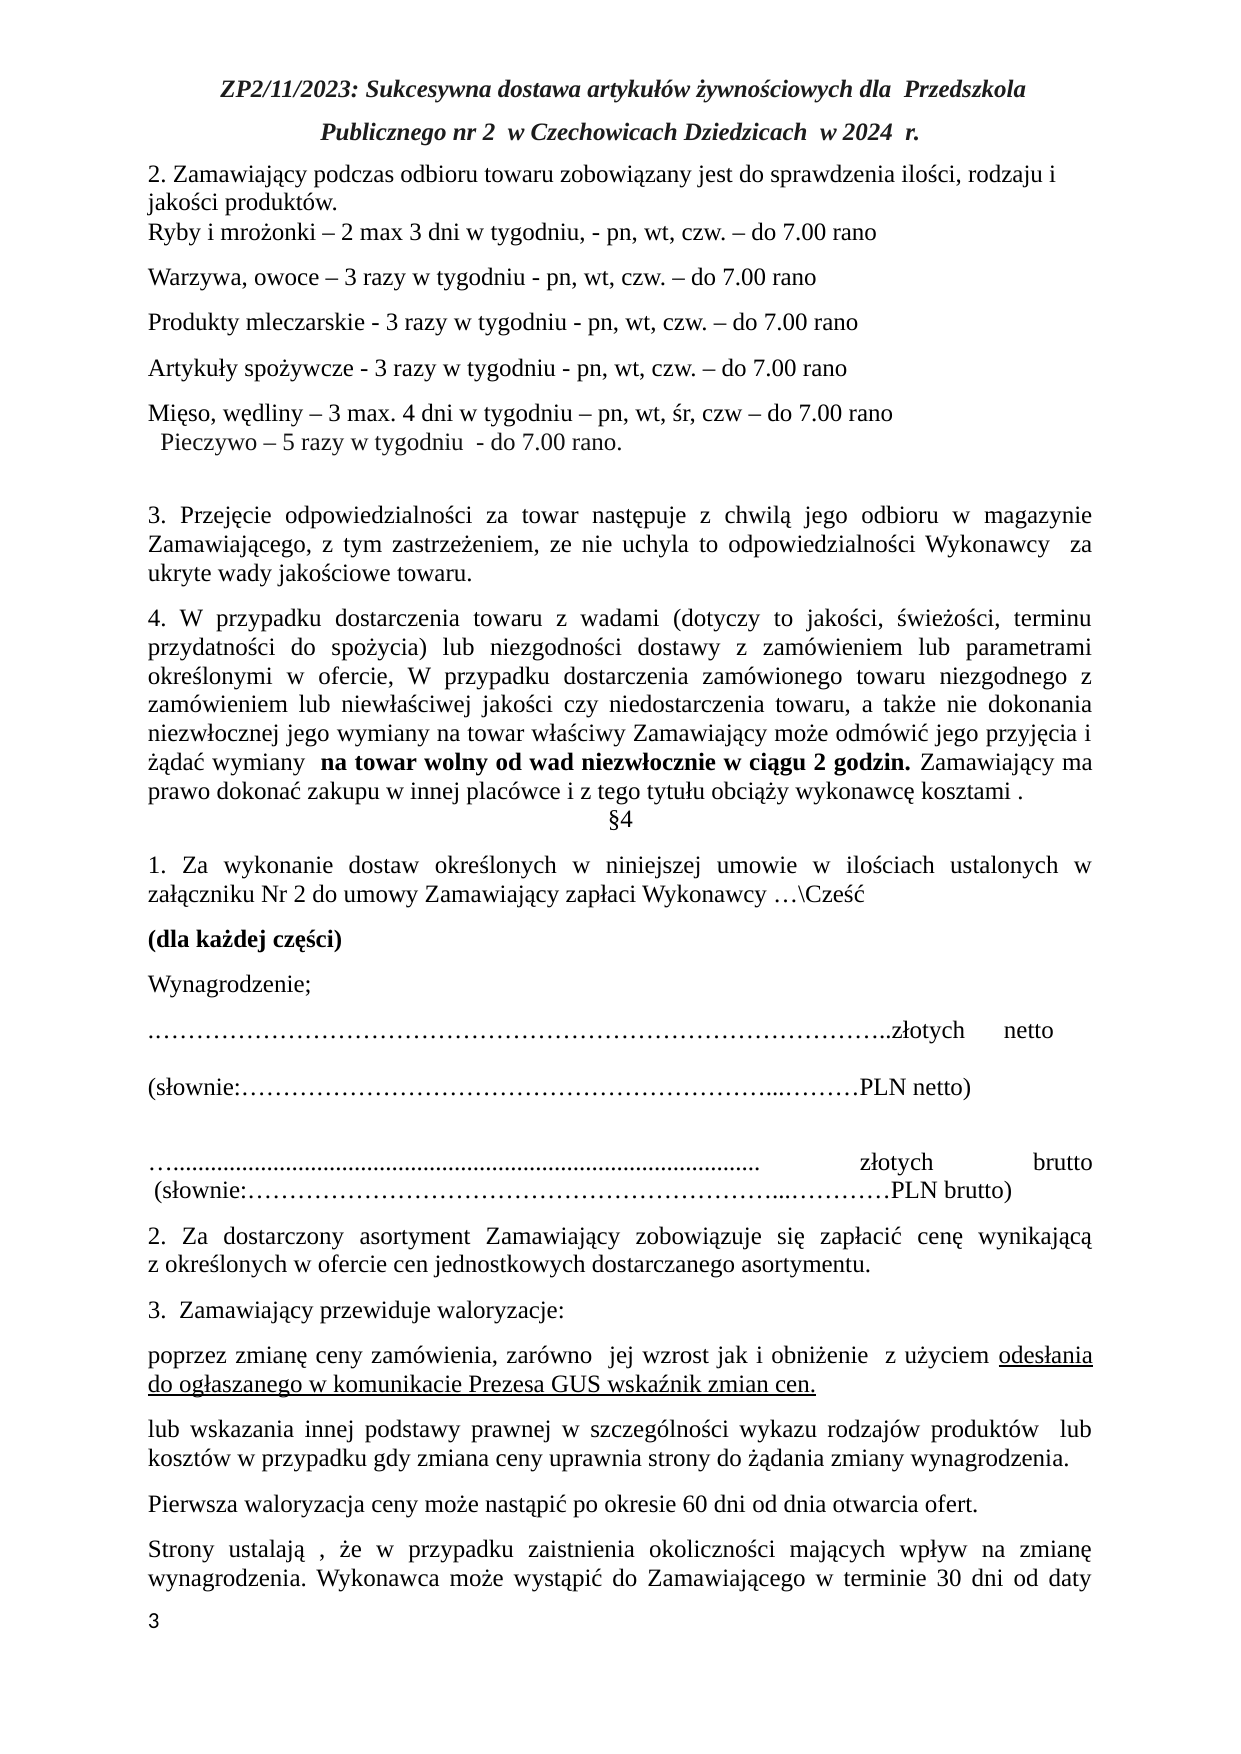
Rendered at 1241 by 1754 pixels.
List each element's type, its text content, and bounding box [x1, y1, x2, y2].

text 4. W przypadku dostarczenia towaru z wadami (dotyczy to jakości, świeżości, terminu przydatności do spożycia) lub niezgodności dostawy z zamówieniem lub parametrami określonymi w ofercie, W przypadku dostarczenia zamówionego towaru niezgodnego z zamówieniem lub niewłaściwej jakości czy niedostarczenia towaru, a także nie dokonania niezwłocznej jego wymiany na towar właściwy Zamawiający może odmówić jego przyjęcia i żądać wymiany na towar wolny od wad niezwłocznie w ciągu 2 godzin. Zamawiający ma prawo dokonać zakupu w innej placówce i z tego tytułu obciąży wykonawcę kosztami . [148, 603, 1093, 804]
text (dla każdej części) [148, 924, 1093, 953]
text Strony ustalają , że w przypadku zaistnienia okoliczności mających wpływ na zmianę wynagrodzenia. Wykonawca może wystąpić do Zamawiającego w terminie 30 dni od daty [148, 1534, 1093, 1592]
text Mięso, wędliny – 3 max. 4 dni w tygodniu – pn, wt, śr, czw – do 7.00 rano Pieczywo – 5 razy w tygodniu - do 7.00 rano. [148, 398, 1093, 484]
text lub wskazania innej podstawy prawnej w szczególności wykazu rodzajów produktów lub kosztów w przypadku gdy zmiana ceny uprawnia strony do żądania zmiany wynagrodzenia. [148, 1414, 1093, 1472]
text 1. Za wykonanie dostaw określonych w niniejszej umowie w ilościach ustalonych w załączniku Nr 2 do umowy Zamawiający zapłaci Wykonawcy …\Cześć [148, 850, 1093, 907]
text .……………………………………………………………………………..złotych netto (słownie:………………………………………………………...………PLN netto) [148, 1015, 1093, 1101]
text Produkty mleczarskie - 3 razy w tygodniu - pn, wt, czw. – do 7.00 rano [148, 307, 1093, 336]
text 2. Zamawiający podczas odbioru towaru zobowiązany jest do sprawdzenia ilości, rodzaju i jakości produktów. Ryby i mrożonki – 2 max 3 dni w tygodniu, - pn, wt, czw. – do 7.00 rano [148, 159, 1093, 245]
text §4 [148, 804, 1093, 833]
text Warzywa, owoce – 3 razy w tygodniu - pn, wt, czw. – do 7.00 rano [148, 262, 1093, 291]
text ….............................................................................................. złotych brutto (słownie:………………………………………………………...…………PLN brutto) [148, 1147, 1093, 1204]
text Artykuły spożywcze - 3 razy w tygodniu - pn, wt, czw. – do 7.00 rano [148, 353, 1093, 382]
text Wynagrodzenie; [148, 969, 1093, 998]
text Pierwsza waloryzacja ceny może nastąpić po okresie 60 dni od dnia otwarcia ofert. [148, 1489, 1093, 1517]
text 2. Za dostarczony asortyment Zamawiający zobowiązuje się zapłacić cenę wynikającą z określonych w ofercie cen jednostkowych dostarczanego asortymentu. [148, 1221, 1093, 1278]
text poprzez zmianę ceny zamówienia, zarówno jej wzrost jak i obniżenie z użyciem odesłania do ogłaszanego w komunikacie Prezesa GUS wskaźnik zmian cen. [148, 1340, 1093, 1398]
text 3. Przejęcie odpowiedzialności za towar następuje z chwilą jego odbioru w magazynie Zamawiającego, z tym zastrzeżeniem, ze nie uchyla to odpowiedzialności Wykonawcy za ukryte wady jakościowe towaru. [148, 500, 1093, 587]
text 3. Zamawiający przewiduje waloryzacje: [148, 1295, 1093, 1324]
